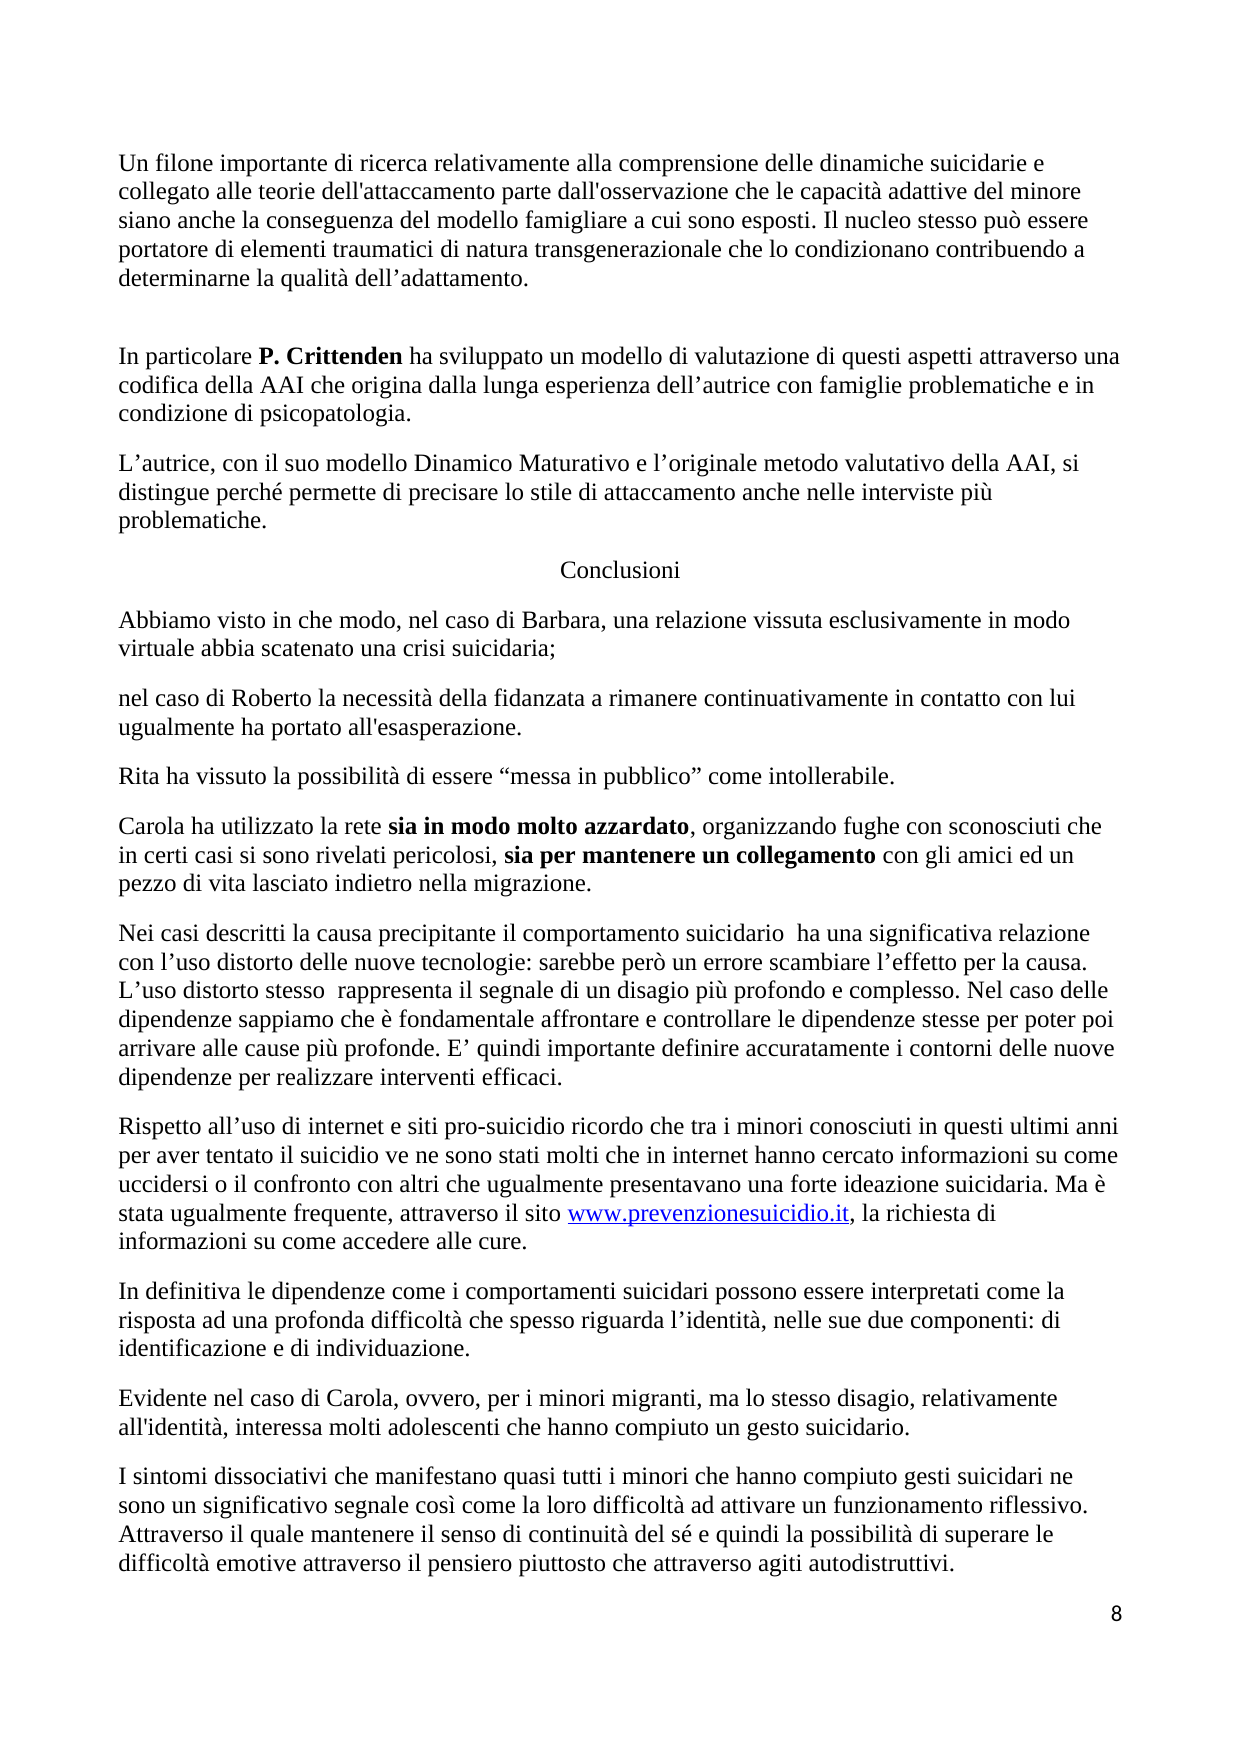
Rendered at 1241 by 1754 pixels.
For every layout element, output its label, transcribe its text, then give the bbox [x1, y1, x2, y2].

text I sintomi dissociativi che manifestano quasi tutti i minori che hanno compiuto gesti suicidari ne sono un significativo segnale così come la loro difficoltà ad attivare un funzionamento riflessivo. Attraverso il quale mantenere il senso di continuità del sé e quindi la possibilità di superare le difficoltà emotive attraverso il pensiero piuttosto che attraverso agiti autodistruttivi. [118, 1461, 1122, 1576]
text Conclusioni [118, 555, 1122, 584]
text Nei casi descritti la causa precipitante il comportamento suicidario ha una significativa relazione con l’uso distorto delle nuove tecnologie: sarebbe però un errore scambiare l’effetto per la causa. L’uso distorto stesso rappresenta il segnale di un disagio più profondo e complesso. Nel caso delle dipendenze sappiamo che è fondamentale affrontare e controllare le dipendenze stesse per poter poi arrivare alle cause più profonde. E’ quindi importante definire accuratamente i contorni delle nuove dipendenze per realizzare interventi efficaci. [118, 918, 1122, 1091]
text Rispetto all’uso di internet e siti pro-suicidio ricordo che tra i minori conosciuti in questi ultimi anni per aver tentato il suicidio ve ne sono stati molti che in internet hanno cercato informazioni su come uccidersi o il confronto con altri che ugualmente presentavano una forte ideazione suicidaria. Ma è stata ugualmente frequente, attraverso il sito www.prevenzionesuicidio.it, la richiesta di informazioni su come accedere alle cure. [118, 1111, 1122, 1255]
text Abbiamo visto in che modo, nel caso di Barbara, una relazione vissuta esclusivamente in modo virtuale abbia scatenato una crisi suicidaria; [118, 605, 1122, 662]
text Carola ha utilizzato la rete sia in modo molto azzardato, organizzando fughe con sconosciuti che in certi casi si sono rivelati pericolosi, sia per mantenere un collegamento con gli amici ed un pezzo di vita lasciato indietro nella migrazione. [118, 811, 1122, 897]
text Un filone importante di ricerca relativamente alla comprensione delle dinamiche suicidarie e collegato alle teorie dell'attaccamento parte dall'osservazione che le capacità adattive del minore siano anche la conseguenza del modello famigliare a cui sono esposti. Il nucleo stesso può essere portatore di elementi traumatici di natura transgenerazionale che lo condizionano contribuendo a determinarne la qualità dell’adattamento. [118, 148, 1122, 291]
text In particolare P. Crittenden ha sviluppato un modello di valutazione di questi aspetti attraverso una codifica della AAI che origina dalla lunga esperienza dell’autrice con famiglie problematiche e in condizione di psicopatologia. [118, 312, 1122, 427]
text L’autrice, con il suo modello Dinamico Maturativo e l’originale metodo valutativo della AAI, si distingue perché permette di precisare lo stile di attaccamento anche nelle interviste più problematiche. [118, 448, 1122, 534]
text Rita ha vissuto la possibilità di essere “messa in pubblico” come intollerabile. [118, 761, 1122, 790]
text In definitiva le dipendenze come i comportamenti suicidari possono essere interpretati come la risposta ad una profonda difficoltà che spesso riguarda l’identità, nelle sue due componenti: di identificazione e di individuazione. [118, 1276, 1122, 1362]
text nel caso di Roberto la necessità della fidanzata a rimanere continuativamente in contatto con lui ugualmente ha portato all'esasperazione. [118, 683, 1122, 741]
text Evidente nel caso di Carola, ovvero, per i minori migranti, ma lo stesso disagio, relativamente all'identità, interessa molti adolescenti che hanno compiuto un gesto suicidario. [118, 1383, 1122, 1441]
